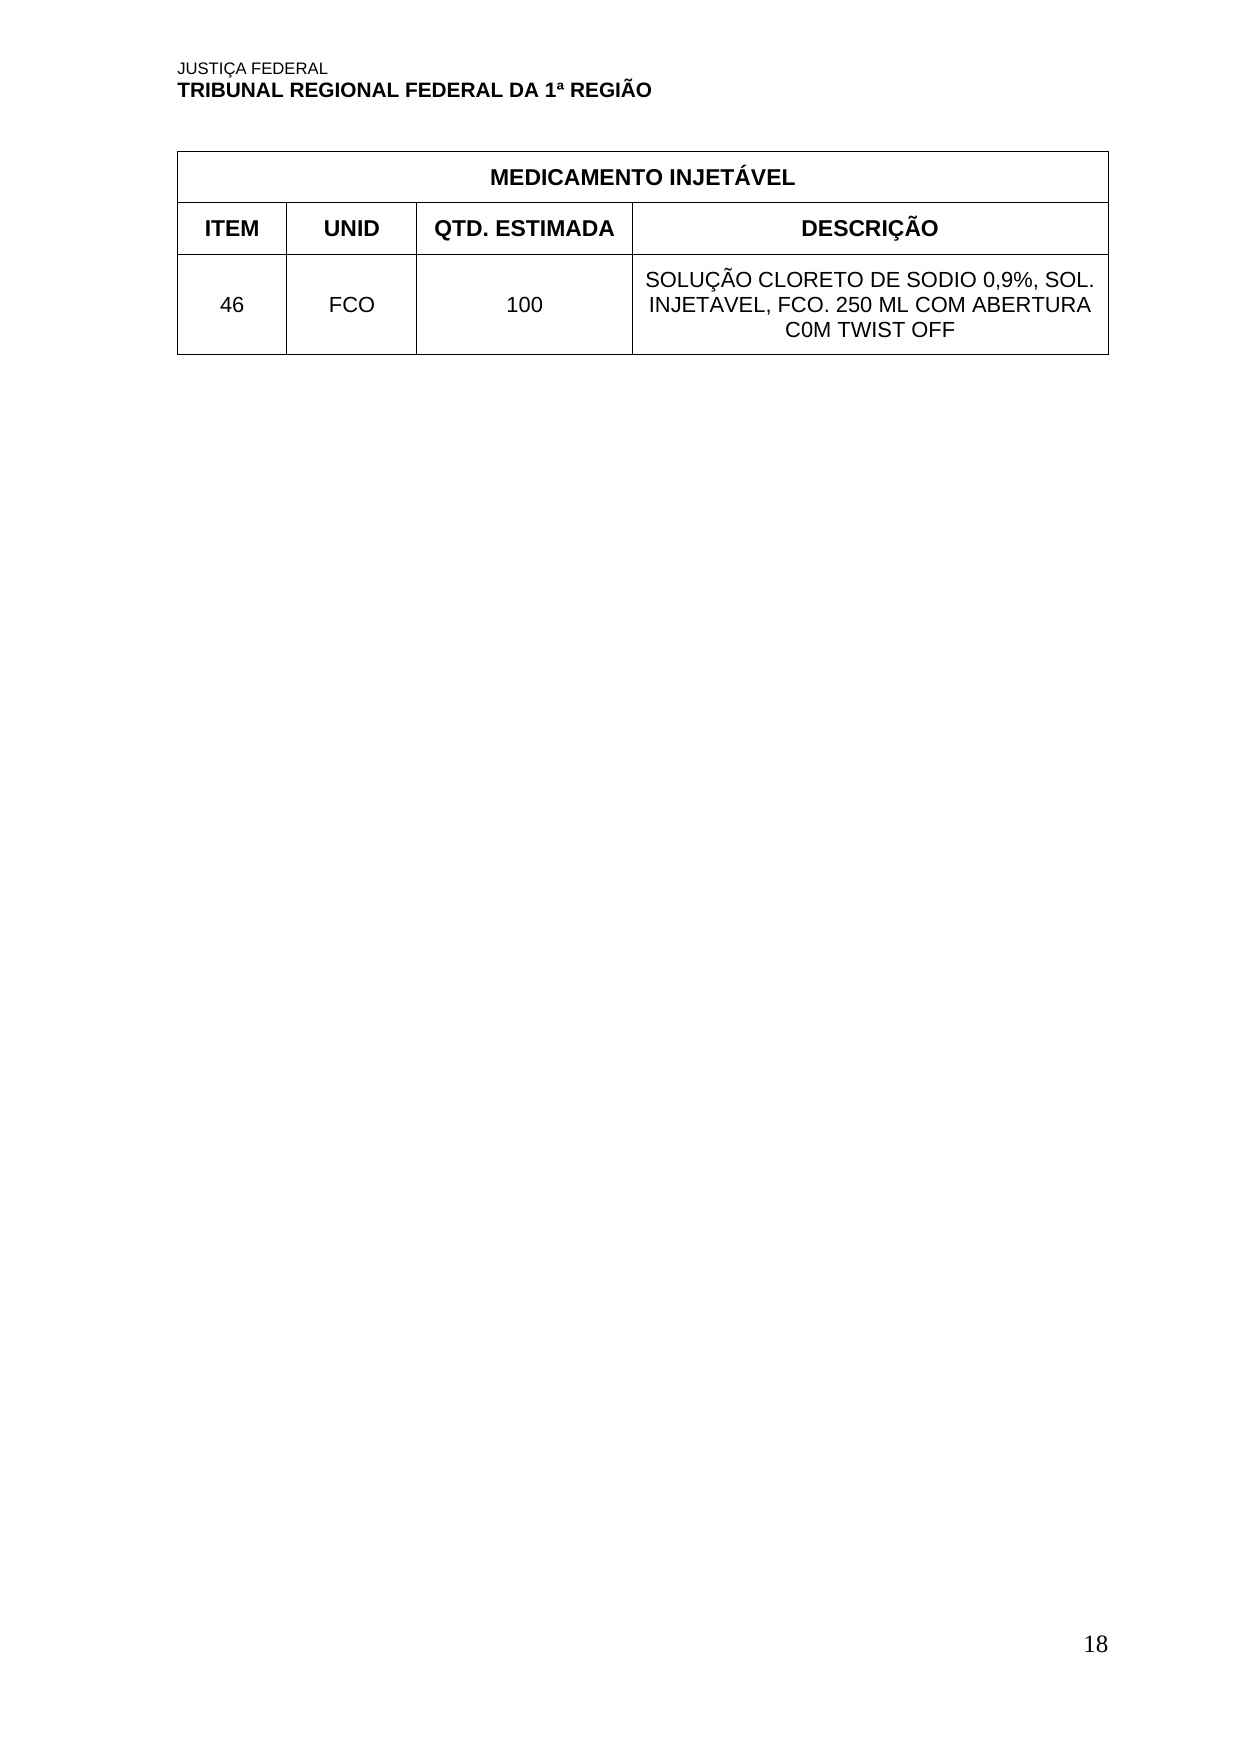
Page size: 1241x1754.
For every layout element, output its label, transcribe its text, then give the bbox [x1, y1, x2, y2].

table_cell DESCRIÇÃO [633, 203, 1108, 253]
table_cell QTD. ESTIMADA [417, 203, 632, 253]
table_cell 46 [178, 255, 286, 354]
table_cell 100 [417, 255, 632, 354]
table_cell UNID [287, 203, 416, 253]
table_cell ITEM [178, 203, 286, 253]
table_header MEDICAMENTO INJETÁVEL [178, 152, 1108, 202]
table_cell FCO [287, 255, 416, 354]
table_cell SOLUÇÃO CLORETO DE SODIO 0,9%, SOL. INJETAVEL, FCO. 250 ML COM ABERTURA C0M TWIST OFF [633, 255, 1108, 354]
